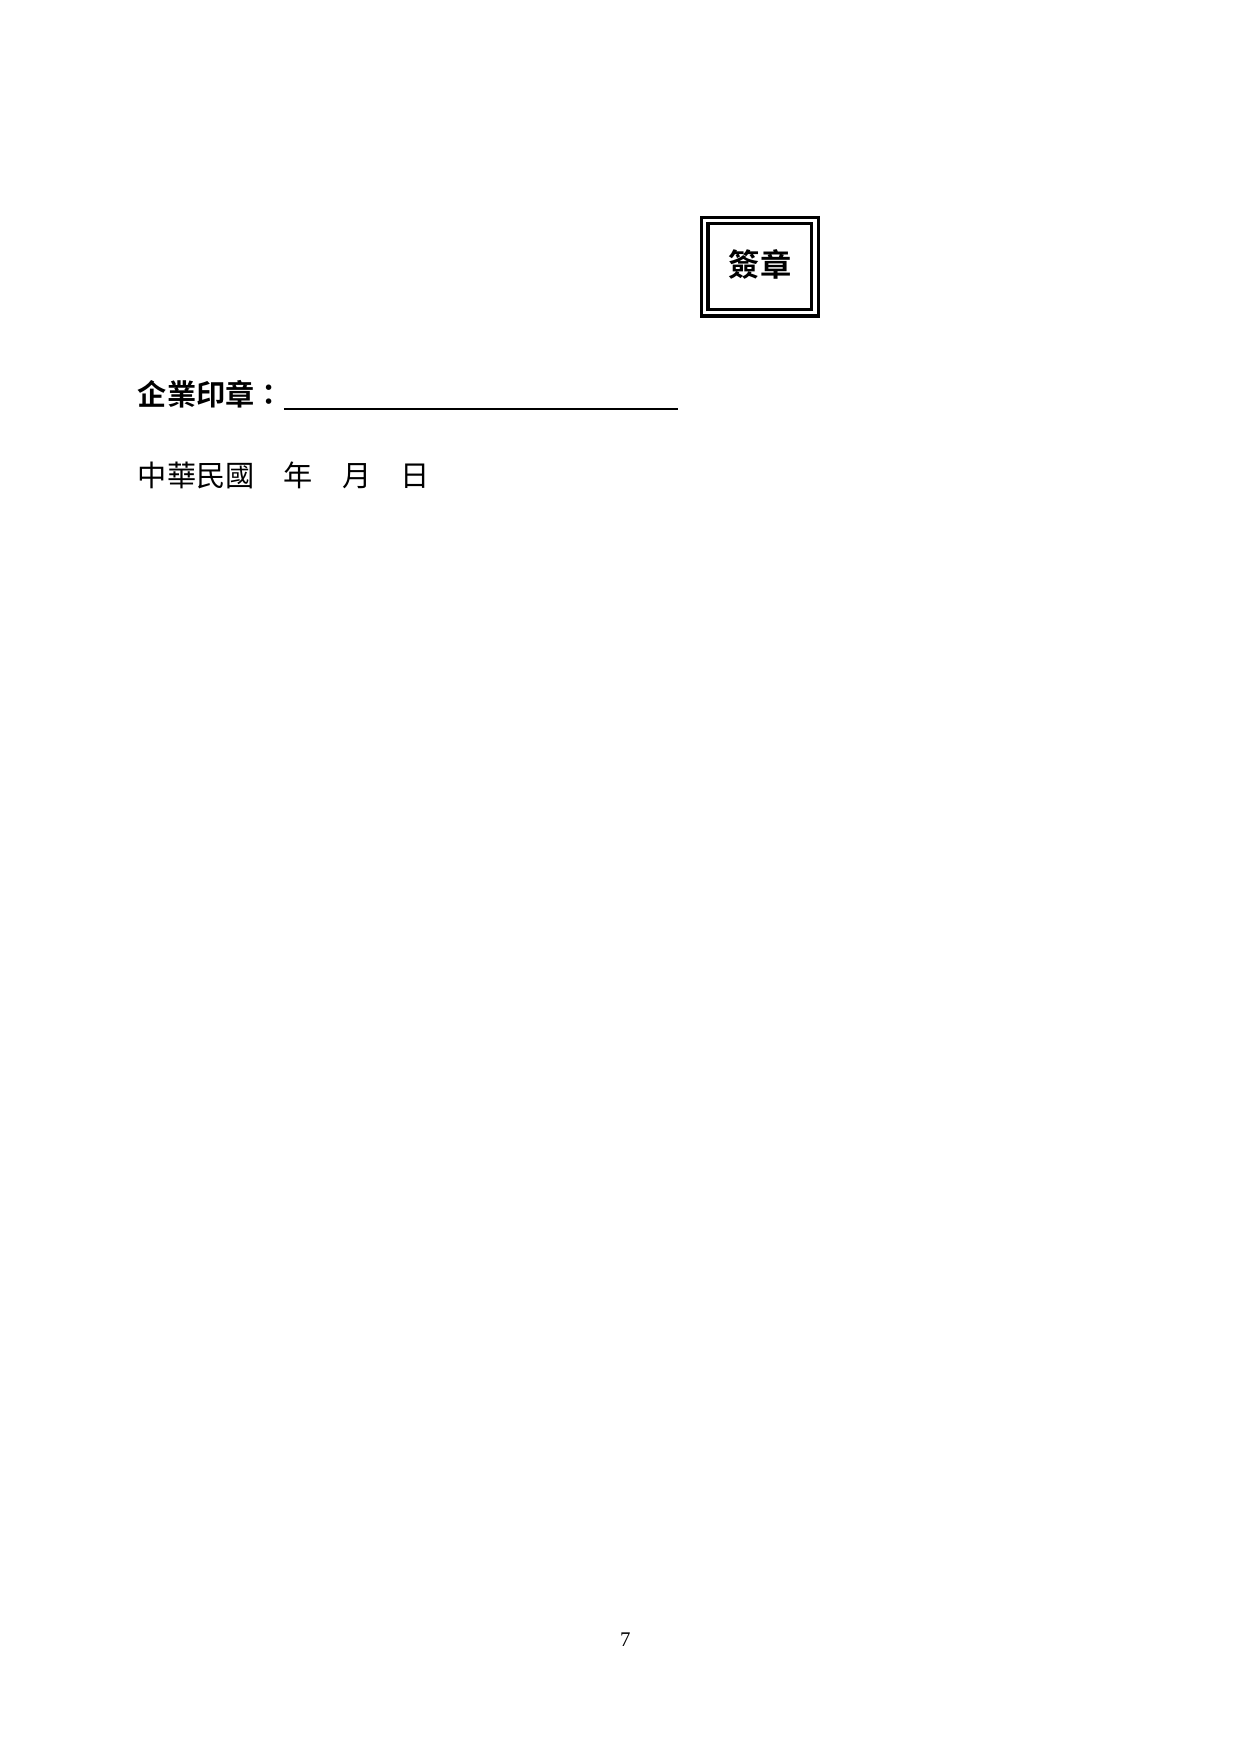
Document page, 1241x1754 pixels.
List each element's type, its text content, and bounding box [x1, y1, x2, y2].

text 企業印章： [138, 351, 1113, 414]
text 簽章 [724, 233, 795, 287]
text 中華民國 年 月 日 [138, 433, 1113, 495]
